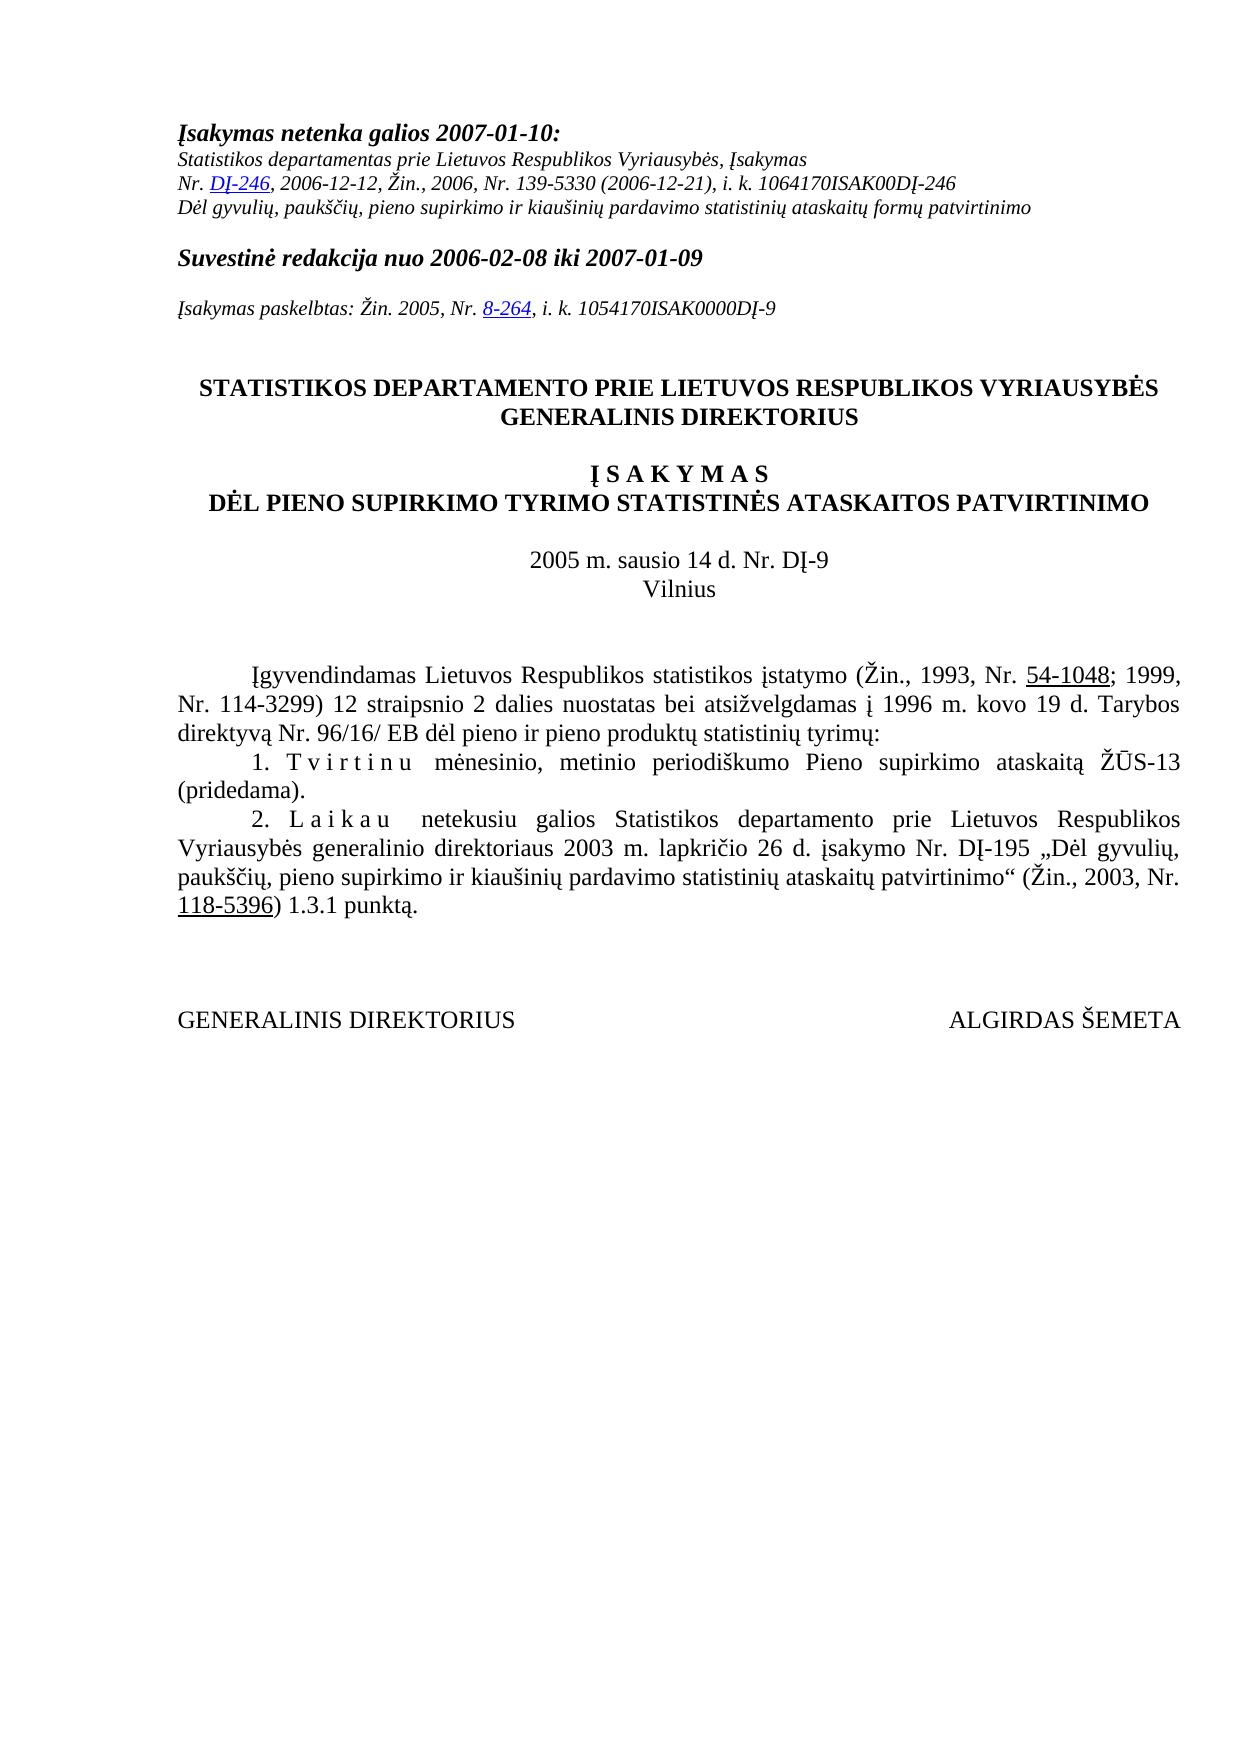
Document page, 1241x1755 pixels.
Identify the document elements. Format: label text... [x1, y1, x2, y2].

text Vilnius [177, 574, 1181, 603]
text Įsakymas netenka galios 2007-01-10: [177, 118, 1181, 147]
text 2. Laikau netekusiu galios Statistikos departamento prie Lietuvos Respublikos Vyriausybės generalinio direktoriaus 2003 m. lapkričio 26 d. įsakymo Nr. DĮ-195 „Dėl gyvulių, paukščių, pieno supirkimo ir kiaušinių pardavimo statistinių ataskaitų patvirtinimo“ (Žin., 2003, Nr. 118-5396) 1.3.1 punktą. [177, 804, 1181, 919]
text Įsakymas paskelbtas: Žin. 2005, Nr. 8-264, i. k. 1054170ISAK0000DĮ-9 [177, 296, 1181, 320]
text Įgyvendindamas Lietuvos Respublikos statistikos įstatymo (Žin., 1993, Nr. 54-1048; 1999, Nr. 114-3299) 12 straipsnio 2 dalies nuostatas bei atsižvelgdamas į 1996 m. kovo 19 d. Tarybos direktyvą Nr. 96/16/ EB dėl pieno ir pieno produktų statistinių tyrimų: [177, 660, 1181, 747]
text Į S A K Y M A S [177, 459, 1181, 488]
text STATISTIKOS DEPARTAMENTO PRIE LIETUVOS RESPUBLIKOS VYRIAUSYBĖS GENERALINIS DIREKTORIUS [177, 373, 1181, 430]
text Nr. DĮ-246, 2006-12-12, Žin., 2006, Nr. 139-5330 (2006-12-21), i. k. 1064170ISAK00DĮ-246 [177, 171, 1181, 195]
text Dėl gyvulių, paukščių, pieno supirkimo ir kiaušinių pardavimo statistinių ataskaitų formų patvirtinimo [177, 195, 1181, 219]
text Suvestinė redakcija nuo 2006-02-08 iki 2007-01-09 [177, 243, 1181, 272]
text 1. Tvirtinu mėnesinio, metinio periodiškumo Pieno supirkimo ataskaitą ŽŪS-13 (pridedama). [177, 747, 1181, 804]
text 2005 m. sausio 14 d. Nr. DĮ-9 [177, 545, 1181, 574]
text DĖL PIENO SUPIRKIMO TYRIMO STATISTINĖS ATASKAITOS PATVIRTINIMO [177, 488, 1181, 517]
text Statistikos departamentas prie Lietuvos Respublikos Vyriausybės, Įsakymas [177, 147, 1181, 171]
text GENERALINIS DIREKTORIUS ALGIRDAS ŠEMETA [177, 1005, 1181, 1034]
